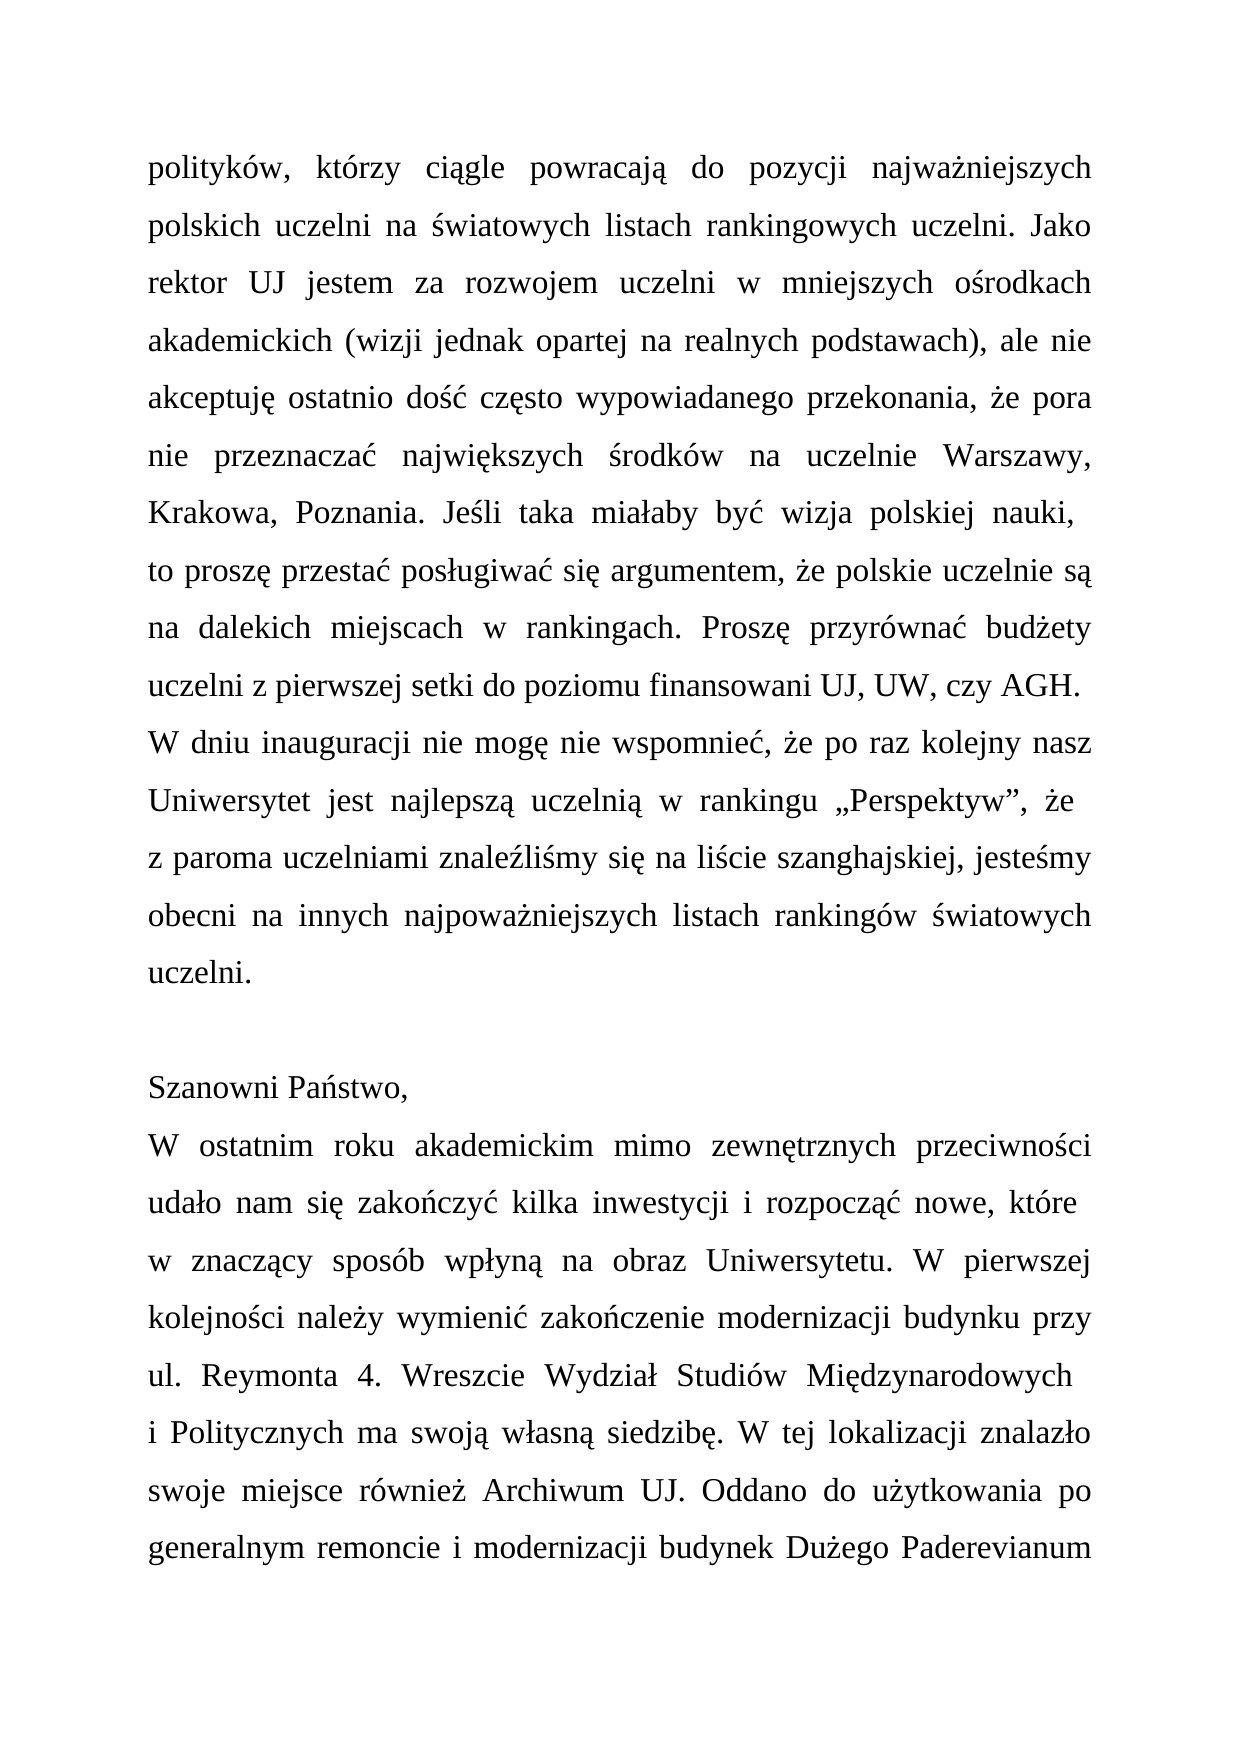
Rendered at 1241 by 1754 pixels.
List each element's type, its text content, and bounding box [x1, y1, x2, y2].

text Szanowni Państwo, [148, 1068, 1093, 1106]
text W dniu inauguracji nie mogę nie wspomnieć, że po raz kolejny nasz Uniwersytet jest najlepszą uczelnią w rankingu „Perspektyw”, że z paroma uczelniami znaleźliśmy się na liście szanghajskiej, jesteśmy obecni na innych najpoważniejszych listach rankingów światowych uczelni. [148, 723, 1093, 991]
text polityków, którzy ciągle powracają do pozycji najważniejszych polskich uczelni na światowych listach rankingowych uczelni. Jako rektor UJ jestem za rozwojem uczelni w mniejszych ośrodkach akademickich (wizji jednak opartej na realnych podstawach), ale nie akceptuję ostatnio dość często wypowiadanego przekonania, że pora nie przeznaczać największych środków na uczelnie Warszawy, Krakowa, Poznania. Jeśli taka miałaby być wizja polskiej nauki, to proszę przestać posługiwać się argumentem, że polskie uczelnie są na dalekich miejscach w rankingach. Proszę przyrównać budżety uczelni z pierwszej setki do poziomu finansowani UJ, UW, czy AGH. [148, 148, 1093, 703]
text W ostatnim roku akademickim mimo zewnętrznych przeciwności udało nam się zakończyć kilka inwestycji i rozpocząć nowe, które w znaczący sposób wpłyną na obraz Uniwersytetu. W pierwszej kolejności należy wymienić zakończenie modernizacji budynku przy ul. Reymonta 4. Wreszcie Wydział Studiów Międzynarodowych i Politycznych ma swoją własną siedzibę. W tej lokalizacji znalazło swoje miejsce również Archiwum UJ. Oddano do użytkowania po generalnym remoncie i modernizacji budynek Dużego Paderevianum [148, 1125, 1093, 1566]
